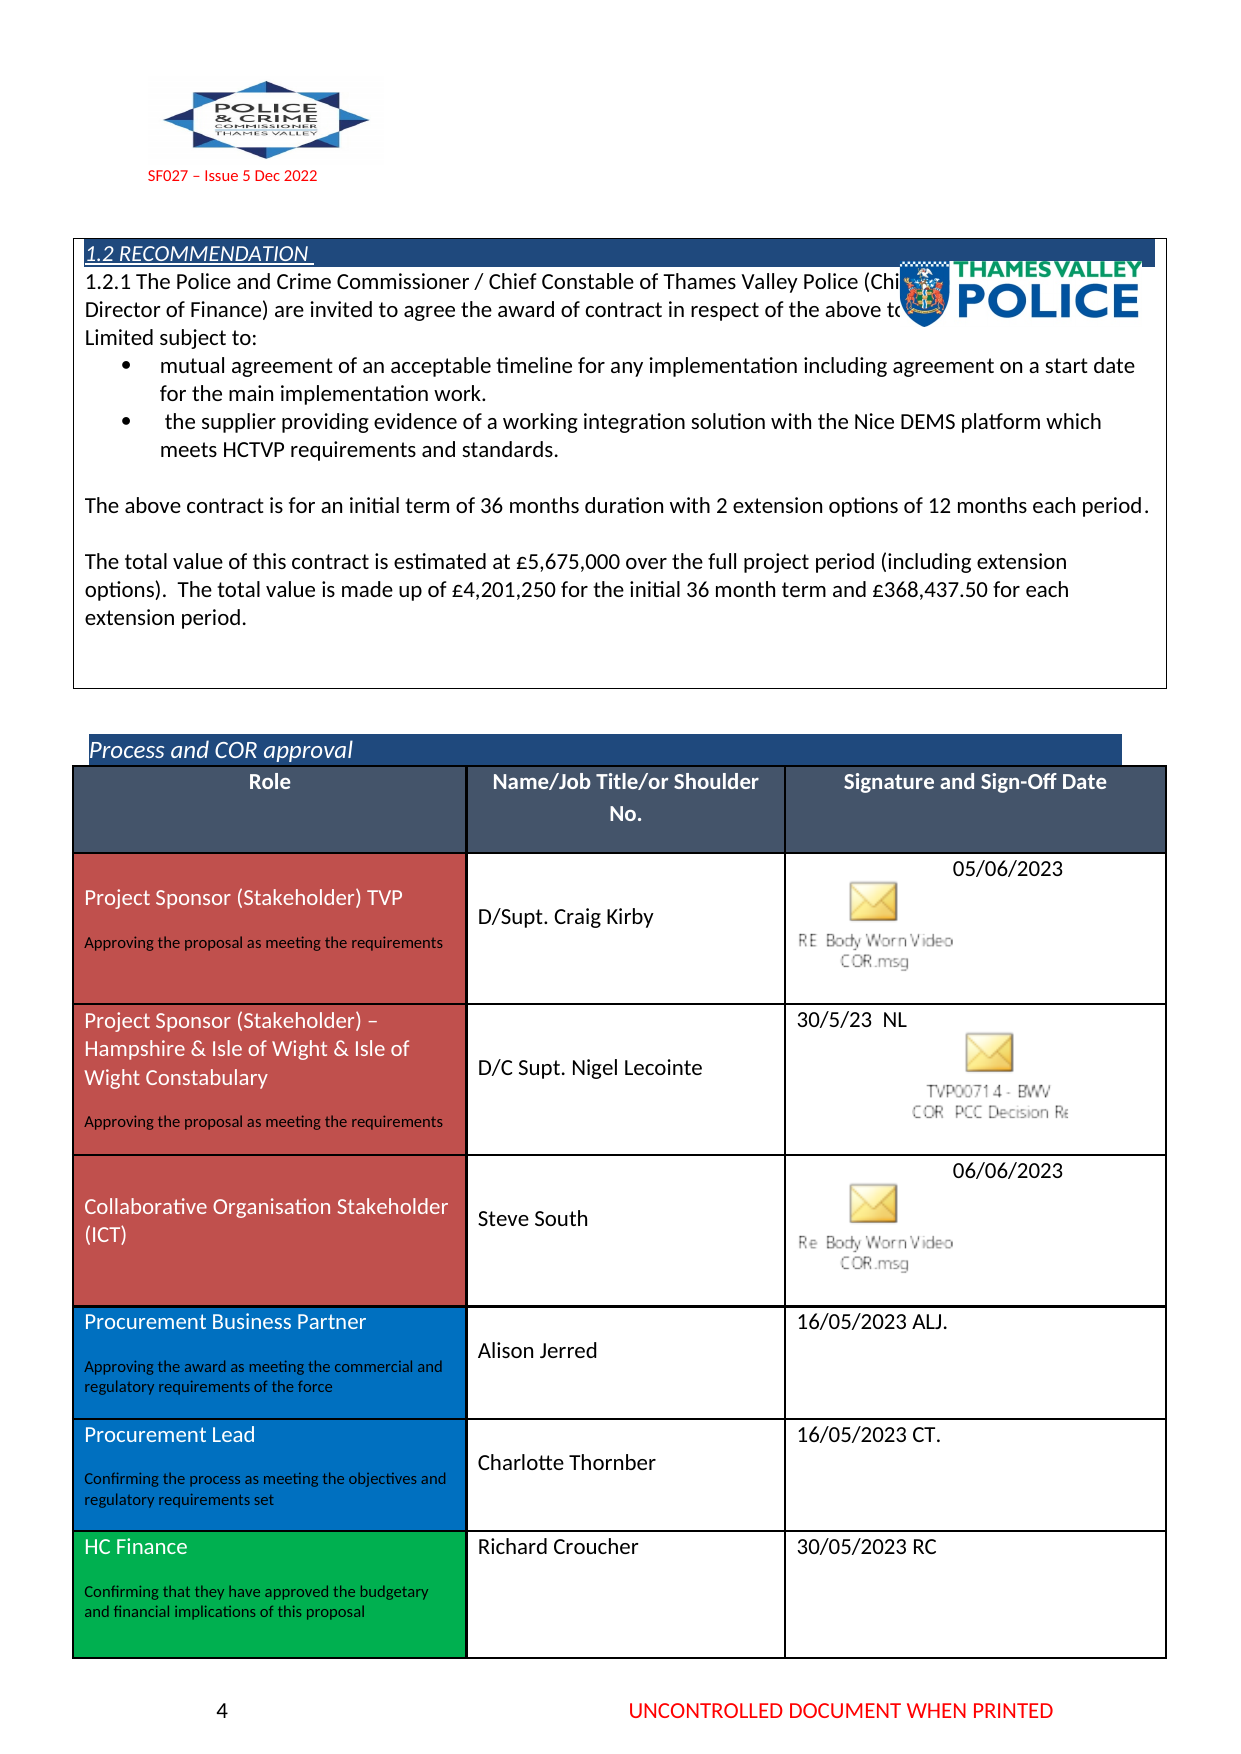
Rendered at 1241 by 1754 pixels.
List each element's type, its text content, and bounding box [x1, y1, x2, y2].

table_header Name/Job Title/or Shoulder No. [468, 767, 784, 852]
table_cell Richard Croucher [468, 1532, 784, 1657]
table_cell Charlotte Thornber [468, 1420, 784, 1530]
table_cell Alison Jerred [468, 1308, 784, 1418]
table_cell 30/05/2023 RC [786, 1532, 1165, 1657]
table_cell 16/05/2023 ALJ. [786, 1308, 1165, 1418]
table_cell Project Sponsor (Stakeholder) TVP Approving the proposal as meeting the requirements [74, 854, 465, 1003]
table_cell 16/05/2023 CT. [786, 1420, 1165, 1530]
table_cell HC Finance Confirming that they have approved the budgetary and financial implications of this proposal [74, 1532, 465, 1657]
table_header 1.2 RECOMMENDATION 1.2.1 The Police and Crime Commissioner / Chief Constable of Thames Valley Police (Chief Finance Officer and Director of Finance) are invited to agree the award of contract in respect of the above to Axon Public Safety UK Limited subject to: mutual agreement of an acceptable timeline for any implementation including agreement on a start date for the main implementation work. the supplier providing evidence of a working integration solution with the Nice DEMS platform which meets HCTVP requirements and standards. The above contract is for an initial term of 36 months duration with 2 extension options of 12 months each period. The total value of this contract is estimated at £5,675,000 over the full project period (including extension options). The total value is made up of £4,201,250 for the initial 36 month term and £368,437.50 for each extension period. [74, 239, 1166, 687]
table_cell Project Sponsor (Stakeholder) – Hampshire & Isle of Wight & Isle of Wight Constabulary Approving the proposal as meeting the requirements [74, 1005, 465, 1154]
table_cell Procurement Business Partner Approving the award as meeting the commercial and regulatory requirements of the force [74, 1308, 465, 1418]
text Process and COR approval [89, 734, 1122, 765]
table_header Signature and Sign-Off Date [786, 767, 1165, 852]
table_header Role [74, 767, 465, 852]
table_cell 06/06/2023 [786, 1156, 1165, 1305]
table_cell Procurement Lead Confirming the process as meeting the objectives and regulatory requirements set [74, 1420, 465, 1530]
table_cell 30/5/23 NL [786, 1005, 1165, 1154]
table_cell D/C Supt. Nigel Lecointe [468, 1005, 784, 1154]
table_cell Steve South [468, 1156, 784, 1305]
table_cell D/Supt. Craig Kirby [468, 854, 784, 1003]
table_cell Collaborative Organisation Stakeholder (ICT). [74, 1156, 465, 1305]
table_cell 05/06/2023 [786, 854, 1165, 1003]
